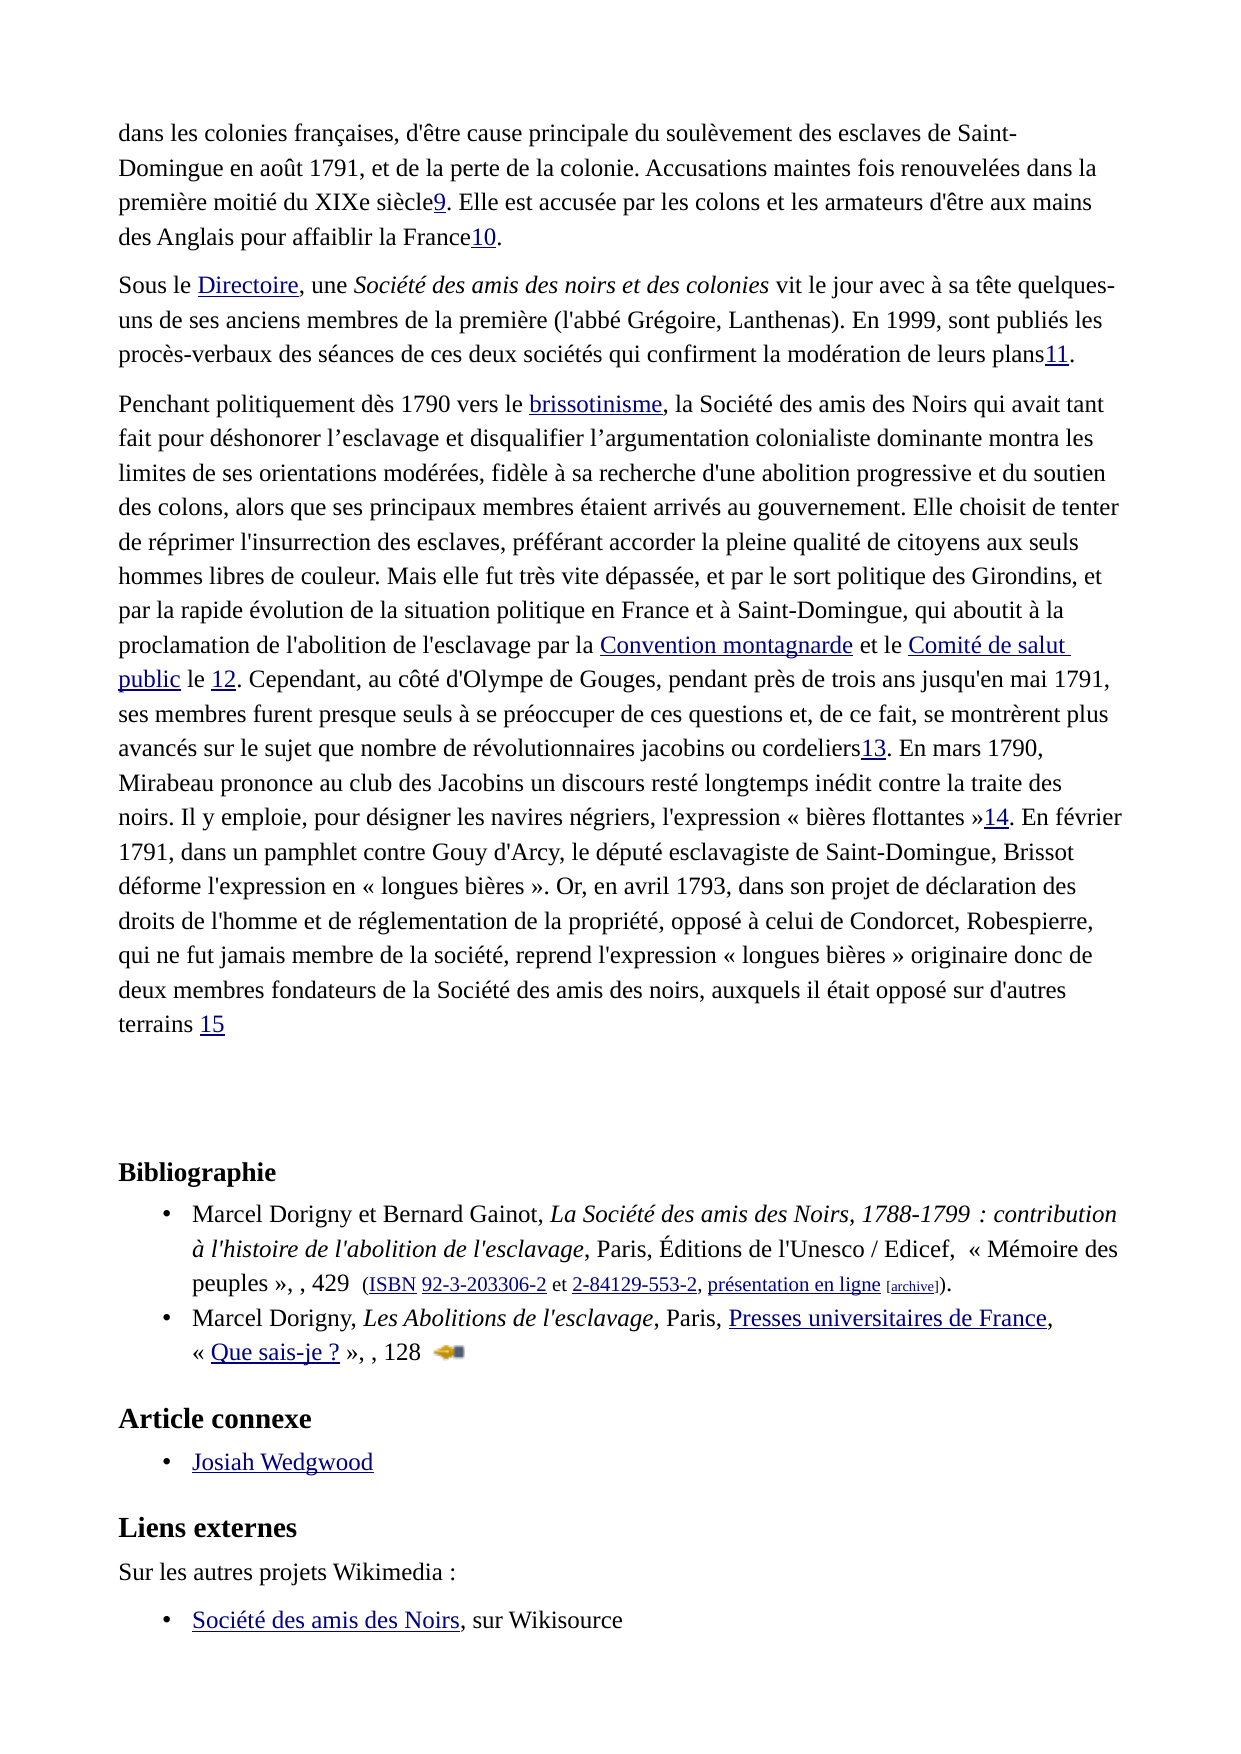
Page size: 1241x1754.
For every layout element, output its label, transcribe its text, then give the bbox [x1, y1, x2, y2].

list Marcel Dorigny et Bernard Gainot, La Société des amis des Noirs, 1788-1799 : contribution à l'histoire de l'abolition de l'esclavage, Paris, Éditions de l'Unesco / Edicef, « Mémoire des peuples », , 429 (ISBN 92-3-203306-2 et 2-84129-553-2, présentation en ligne [archive]). [162, 1199, 1122, 1297]
text Penchant politiquement dès 1790 vers le brissotinisme, la Société des amis des Noirs qui avait tant fait pour déshonorer l’esclavage et disqualifier l’argumentation colonialiste dominante montra les limites de ses orientations modérées, fidèle à sa recherche d'une abolition progressive et du soutien des colons, alors que ses principaux membres étaient arrivés au gouvernement. Elle choisit de tenter de réprimer l'insurrection des esclaves, préférant accorder la pleine qualité de citoyens aux seuls hommes libres de couleur. Mais elle fut très vite dépassée, et par le sort politique des Girondins, et par la rapide évolution de la situation politique en France et à Saint-Domingue, qui aboutit à la proclamation de l'abolition de l'esclavage par la Convention montagnarde et le Comité de salut public le 12. Cependant, au côté d'Olympe de Gouges, pendant près de trois ans jusqu'en mai 1791, ses membres furent presque seuls à se préoccuper de ces questions et, de ce fait, se montrèrent plus avancés sur le sujet que nombre de révolutionnaires jacobins ou cordeliers13. En mars 1790, Mirabeau prononce au club des Jacobins un discours resté longtemps inédit contre la traite des noirs. Il y emploie, pour désigner les navires négriers, l'expression « bières flottantes »14. En février 1791, dans un pamphlet contre Gouy d'Arcy, le député esclavagiste de Saint-Domingue, Brissot déforme l'expression en « longues bières ». Or, en avril 1793, dans son projet de déclaration des droits de l'homme et de réglementation de la propriété, opposé à celui de Condorcet, Robespierre, qui ne fut jamais membre de la société, reprend l'expression « longues bières » originaire donc de deux membres fondateurs de la Société des amis des noirs, auxquels il était opposé sur d'autres terrains 15 [118, 389, 1122, 1038]
list Marcel Dorigny, Les Abolitions de l'esclavage, Paris, Presses universitaires de France, « Que sais-je ? », , 128 [162, 1303, 1122, 1366]
text dans les colonies françaises, d'être cause principale du soulèvement des esclaves de Saint-Domingue en août 1791, et de la perte de la colonie. Accusations maintes fois renouvelées dans la première moitié du XIXe siècle9. Elle est accusée par les colons et les armateurs d'être aux mains des Anglais pour affaiblir la France10. [118, 118, 1122, 250]
text Sous le Directoire, une Société des amis des noirs et des colonies vit le jour avec à sa tête quelques-uns de ses anciens membres de la première (l'abbé Grégoire, Lanthenas). En 1999, sont publiés les procès-verbaux des séances de ces deux sociétés qui confirment la modération de leurs plans11. [118, 271, 1122, 368]
list Josiah Wedgwood [162, 1447, 1122, 1476]
picture [433, 1345, 465, 1361]
subtitle Liens externes [118, 1511, 1122, 1544]
subtitle Bibliographie [118, 1156, 1122, 1187]
list Société des amis des Noirs, sur Wikisource [162, 1606, 1122, 1634]
subtitle Article connexe [118, 1401, 1122, 1434]
text Sur les autres projets Wikimedia : [118, 1557, 1122, 1585]
